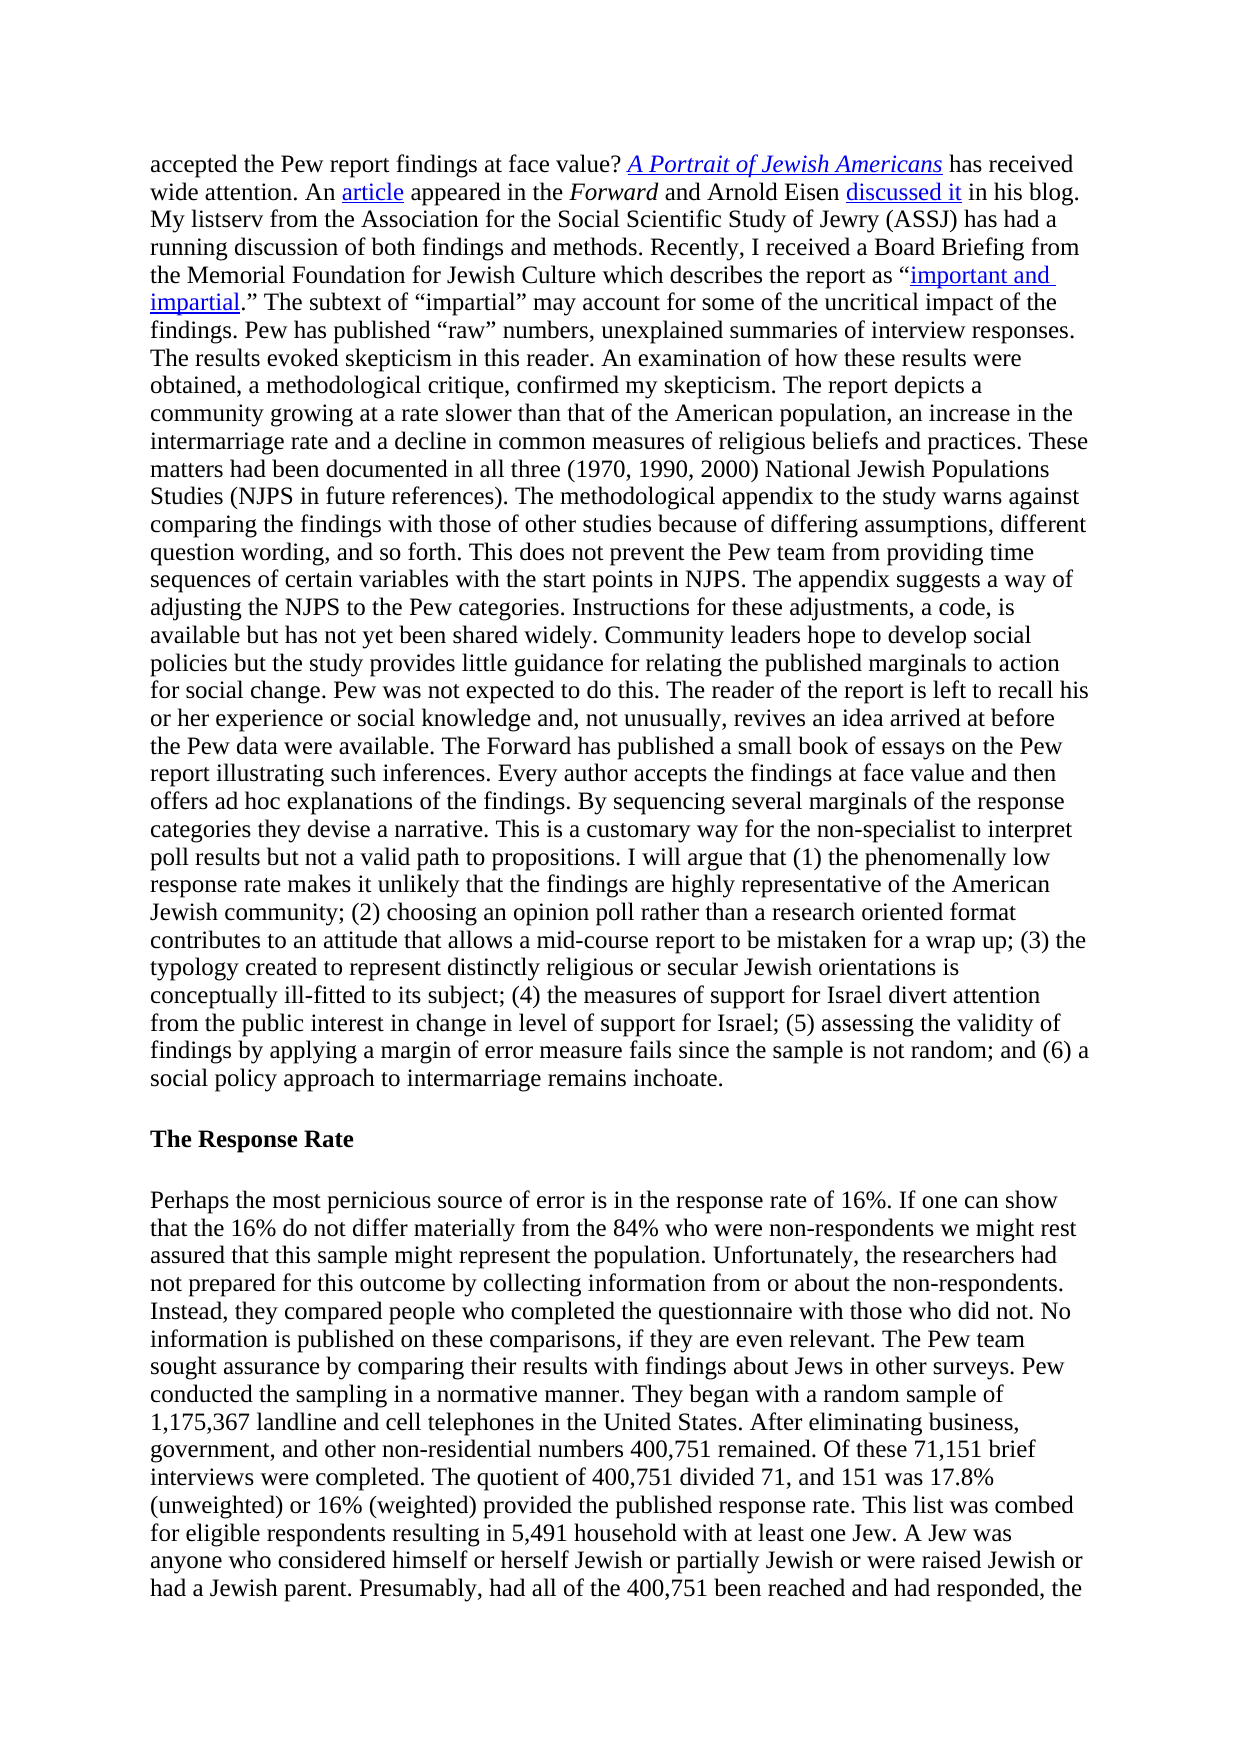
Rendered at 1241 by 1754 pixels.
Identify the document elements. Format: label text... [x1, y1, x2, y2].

subtitle The Response Rate [150, 1125, 1090, 1153]
text Perhaps the most pernicious source of error is in the response rate of 16%. If one can show that the 16% do not differ materially from the 84% who were non-respondents we might rest assured that this sample might represent the population. Unfortunately, the researchers had not prepared for this outcome by collecting information from or about the non-respondents. Instead, they compared people who completed the questionnaire with those who did not. No information is published on these comparisons, if they are even relevant. The Pew team sought assurance by comparing their results with findings about Jews in other surveys. Pew conducted the sampling in a normative manner. They began with a random sample of 1,175,367 landline and cell telephones in the United States. After eliminating business, government, and other non-residential numbers 400,751 remained. Of these 71,151 brief interviews were completed. The quotient of 400,751 divided 71, and 151 was 17.8% (unweighted) or 16% (weighted) provided the published response rate. This list was combed for eligible respondents resulting in 5,491 household with at least one Jew. A Jew was anyone who considered himself or herself Jewish or partially Jewish or were raised Jewish or had a Jewish parent. Presumably, had all of the 400,751 been reached and had responded, the [150, 1186, 1090, 1602]
text accepted the Pew report findings at face value? A Portrait of Jewish Americans has received wide attention. An article appeared in the Forward and Arnold Eisen discussed it in his blog. My listserv from the Association for the Social Scientific Study of Jewry (ASSJ) has had a running discussion of both findings and methods. Recently, I received a Board Briefing from the Memorial Foundation for Jewish Culture which describes the report as “important and impartial.” The subtext of “impartial” may account for some of the uncritical impact of the findings. Pew has published “raw” numbers, unexplained summaries of interview responses. The results evoked skepticism in this reader. An examination of how these results were obtained, a methodological critique, confirmed my skepticism. The report depicts a community growing at a rate slower than that of the American population, an increase in the intermarriage rate and a decline in common measures of religious beliefs and practices. These matters had been documented in all three (1970, 1990, 2000) National Jewish Populations Studies (NJPS in future references). The methodological appendix to the study warns against comparing the findings with those of other studies because of differing assumptions, different question wording, and so forth. This does not prevent the Pew team from providing time sequences of certain variables with the start points in NJPS. The appendix suggests a way of adjusting the NJPS to the Pew categories. Instructions for these adjustments, a code, is available but has not yet been shared widely. Community leaders hope to develop social policies but the study provides little guidance for relating the published marginals to action for social change. Pew was not expected to do this. The reader of the report is left to recall his or her experience or social knowledge and, not unusually, revives an idea arrived at before the Pew data were available. The Forward has published a small book of essays on the Pew report illustrating such inferences. Every author accepts the findings at face value and then offers ad hoc explanations of the findings. By sequencing several marginals of the response categories they devise a narrative. This is a customary way for the non-specialist to interpret poll results but not a valid path to propositions. I will argue that (1) the phenomenally low response rate makes it unlikely that the findings are highly representative of the American Jewish community; (2) choosing an opinion poll rather than a research oriented format contributes to an attitude that allows a mid-course report to be mistaken for a wrap up; (3) the typology created to represent distinctly religious or secular Jewish orientations is conceptually ill-fitted to its subject; (4) the measures of support for Israel divert attention from the public interest in change in level of support for Israel; (5) assessing the validity of findings by applying a margin of error measure fails since the sample is not random; and (6) a social policy approach to intermarriage remains inchoate. [150, 150, 1090, 1092]
